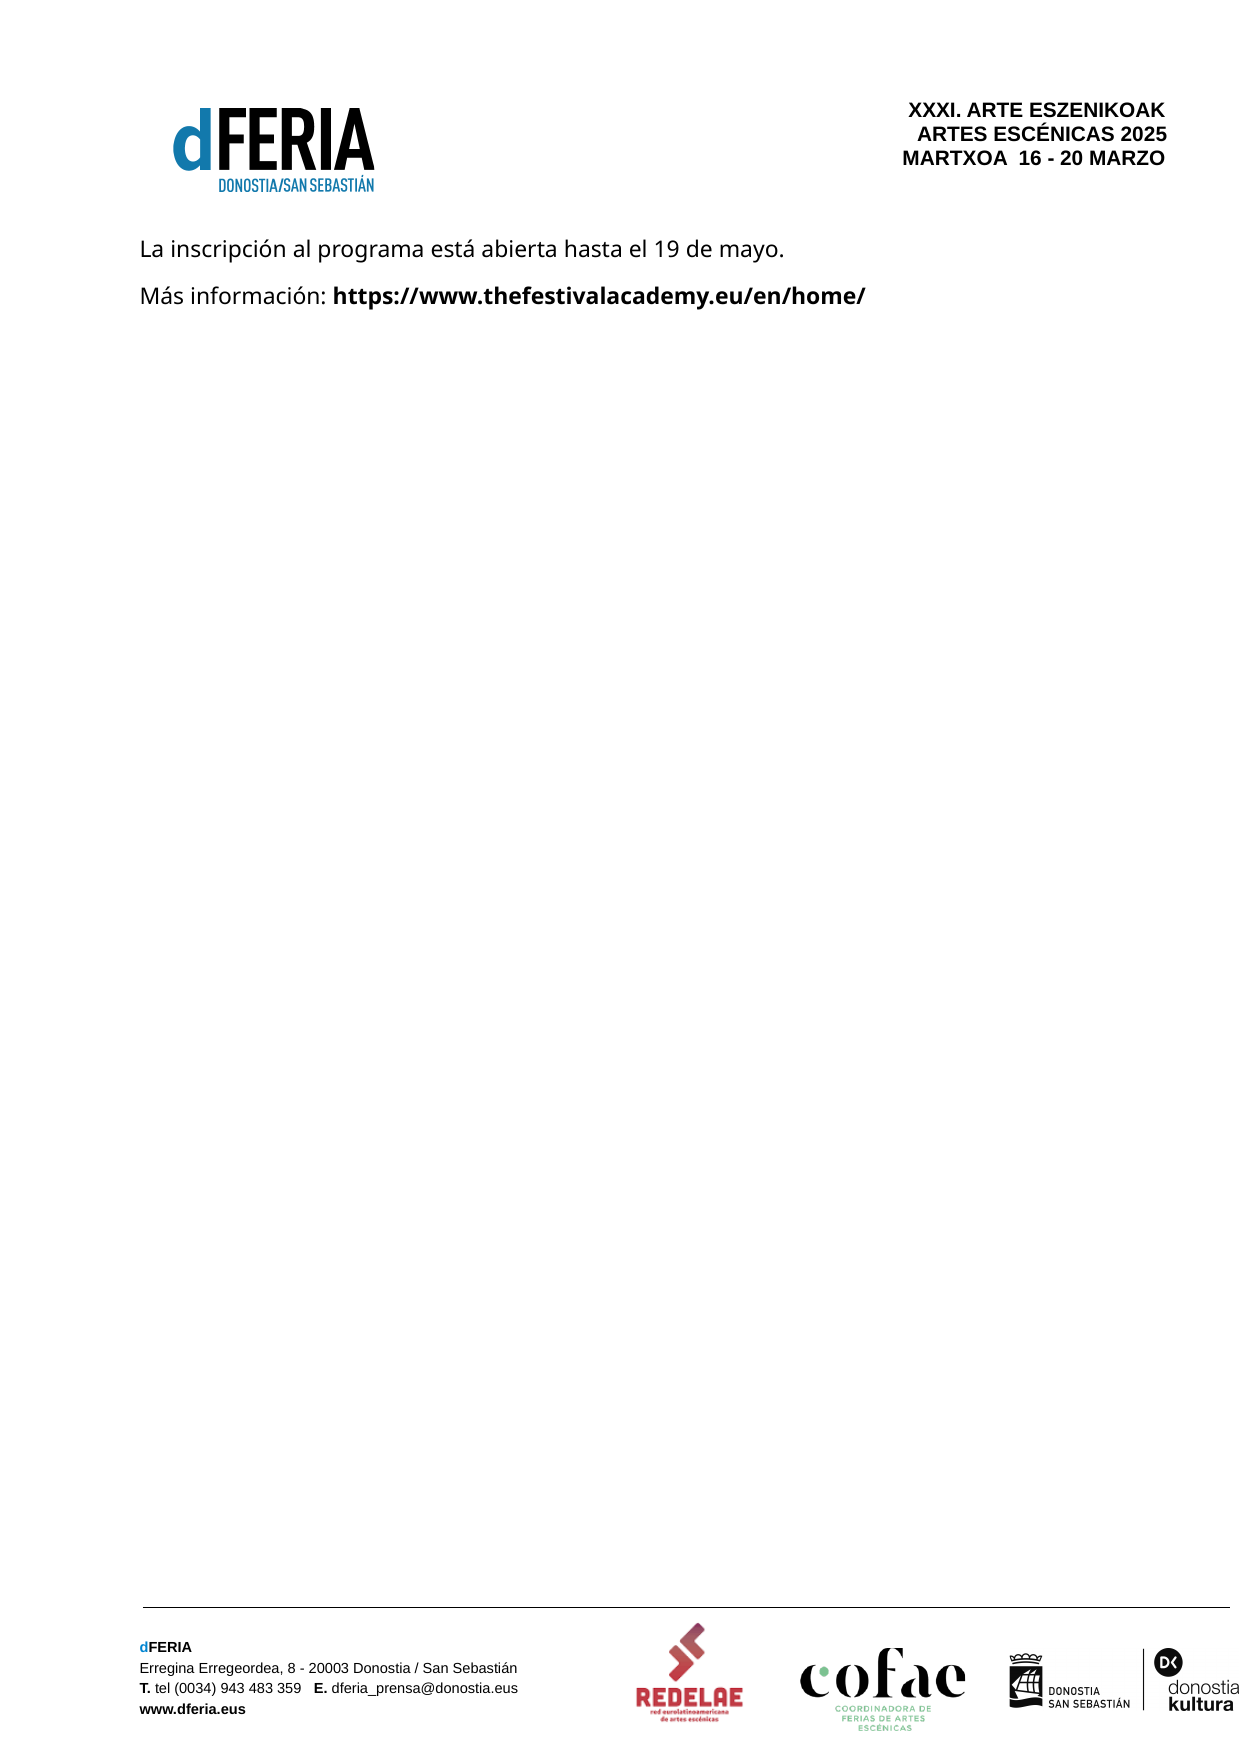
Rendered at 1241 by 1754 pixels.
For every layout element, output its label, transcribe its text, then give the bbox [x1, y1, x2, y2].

picture [173, 108, 375, 192]
picture [800, 1648, 966, 1731]
text Más información: https://www.thefestivalacademy.eu/en/home/ [139, 279, 1167, 311]
text La inscripción al programa está abierta hasta el 19 de mayo. [139, 233, 1167, 264]
picture [625, 1611, 758, 1733]
picture [1009, 1648, 1239, 1711]
